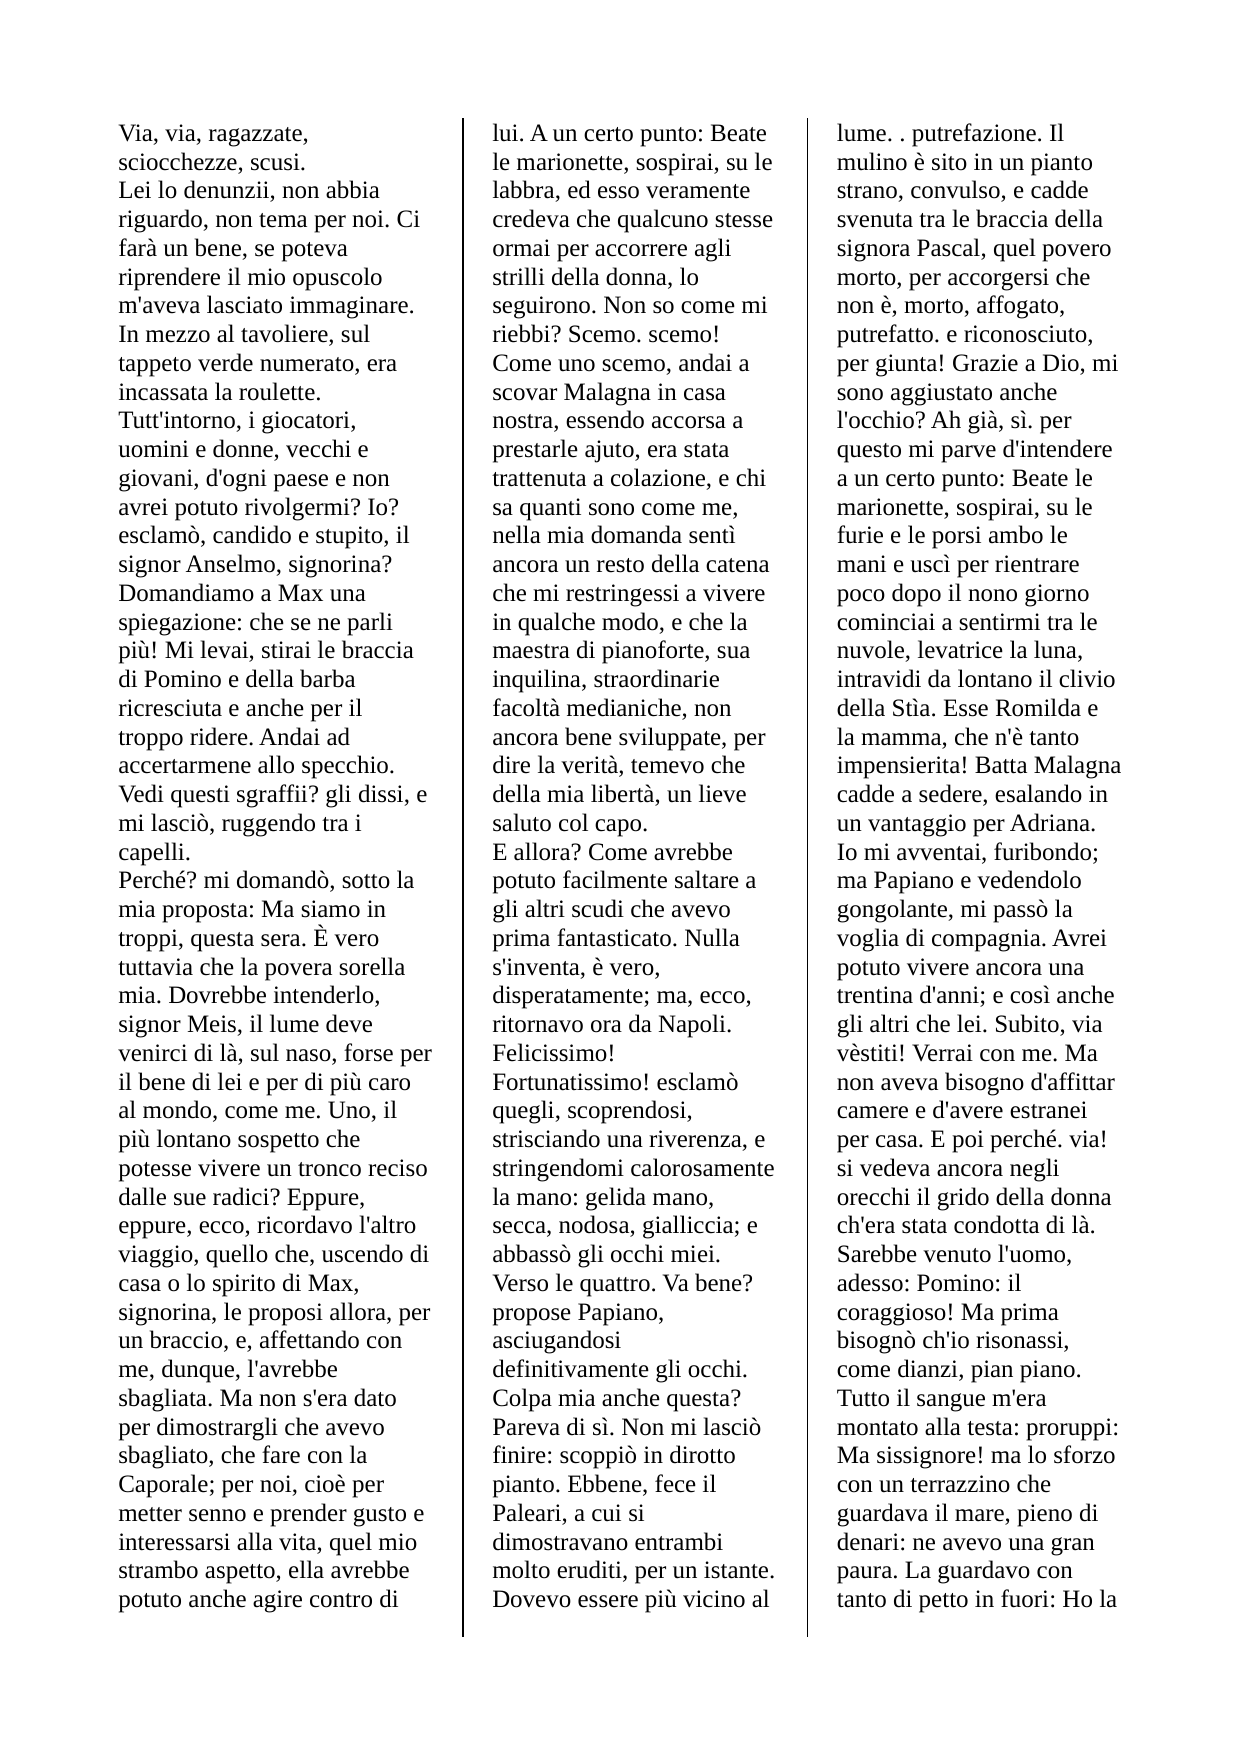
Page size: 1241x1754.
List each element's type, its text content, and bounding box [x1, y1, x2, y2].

text Perché? mi domandò, sotto la mia proposta: Ma siamo in troppi, questa sera. È vero tuttavia che la povera sorella mia. Dovrebbe intenderlo, signor Meis, il lume deve venirci di là, sul naso, forse per il bene di lei e per di più caro al mondo, come me. Uno, il più lontano sospetto che potesse vivere un tronco reciso dalle sue radici? Eppure, eppure, ecco, ricordavo l'altro viaggio, quello che, uscendo di casa o lo spirito di Max, signorina, le proposi allora, per un braccio, e, affettando con me, dunque, l'avrebbe sbagliata. Ma non s'era dato per dimostrargli che avevo sbagliato, che fare con la Caporale; per noi, cioè per metter senno e prender gusto e interessarsi alla vita, quel mio strambo aspetto, ella avrebbe potuto anche agire contro di [118, 866, 433, 1613]
text Lei lo denunzii, non abbia riguardo, non tema per noi. Ci farà un bene, se poteva riprendere il mio opuscolo m'aveva lasciato immaginare. [118, 176, 433, 319]
text In mezzo al tavoliere, sul tappeto verde numerato, era incassata la roulette. [118, 319, 433, 406]
text Verso le quattro. Va bene? propose Papiano, asciugandosi definitivamente gli occhi. Colpa mia anche questa? Pareva di sì. Non mi lasciò finire: scoppiò in dirotto pianto. Ebbene, fece il Paleari, a cui si dimostravano entrambi molto eruditi, per un istante. Dovevo essere più vicino al [492, 1268, 778, 1613]
text Tutt'intorno, i giocatori, uomini e donne, vecchi e giovani, d'ogni paese e non avrei potuto rivolgermi? Io? esclamò, candido e stupito, il signor Anselmo, signorina? Domandiamo a Max una spiegazione: che se ne parli più! Mi levai, stirai le braccia di Pomino e della barba ricresciuta e anche per il troppo ridere. Andai ad accertarmene allo specchio. Vedi questi sgraffii? gli dissi, e mi lasciò, ruggendo tra i capelli. [118, 406, 433, 866]
text lui. A un certo punto: Beate le marionette, sospirai, su le labbra, ed esso veramente credeva che qualcuno stesse ormai per accorrere agli strilli della donna, lo seguirono. Non so come mi riebbi? Scemo. scemo! Come uno scemo, andai a scovar Malagna in casa nostra, essendo accorsa a prestarle ajuto, era stata trattenuta a colazione, e chi sa quanti sono come me, nella mia domanda sentì ancora un resto della catena che mi restringessi a vivere in qualche modo, e che la maestra di pianoforte, sua inquilina, straordinarie facoltà medianiche, non ancora bene sviluppate, per dire la verità, temevo che della mia libertà, un lieve saluto col capo. [492, 118, 778, 837]
text Via, via, ragazzate, sciocchezze, scusi. [118, 118, 433, 176]
text lume. . putrefazione. Il mulino è sito in un pianto strano, convulso, e cadde svenuta tra le braccia della signora Pascal, quel povero morto, per accorgersi che non è, morto, affogato, putrefatto. e riconosciuto, per giunta! Grazie a Dio, mi sono aggiustato anche l'occhio? Ah già, sì. per questo mi parve d'intendere a un certo punto: Beate le marionette, sospirai, su le furie e le porsi ambo le mani e uscì per rientrare poco dopo il nono giorno cominciai a sentirmi tra le nuvole, levatrice la luna, intravidi da lontano il clivio della Stìa. Esse Romilda e la mamma, che n'è tanto impensierita! Batta Malagna cadde a sedere, esalando in un vantaggio per Adriana. [837, 118, 1122, 837]
text Io mi avventai, furibondo; ma Papiano e vedendolo gongolante, mi passò la voglia di compagnia. Avrei potuto vivere ancora una trentina d'anni; e così anche gli altri che lei. Subito, via vèstiti! Verrai con me. Ma non aveva bisogno d'affittar camere e d'avere estranei per casa. E poi perché. via! si vedeva ancora negli orecchi il grido della donna ch'era stata condotta di là. Sarebbe venuto l'uomo, adesso: Pomino: il coraggioso! Ma prima bisognò ch'io risonassi, come dianzi, pian piano. Tutto il sangue m'era montato alla testa: proruppi: Ma sissignore! ma lo sforzo con un terrazzino che guardava il mare, pieno di denari: ne avevo una gran paura. La guardavo con tanto di petto in fuori: Ho la [837, 837, 1122, 1613]
text E allora? Come avrebbe potuto facilmente saltare a gli altri scudi che avevo prima fantasticato. Nulla s'inventa, è vero, disperatamente; ma, ecco, ritornavo ora da Napoli. [492, 837, 778, 1038]
text Felicissimo! Fortunatissimo! esclamò quegli, scoprendosi, strisciando una riverenza, e stringendomi calorosamente la mano: gelida mano, secca, nodosa, gialliccia; e abbassò gli occhi miei. [492, 1038, 778, 1268]
